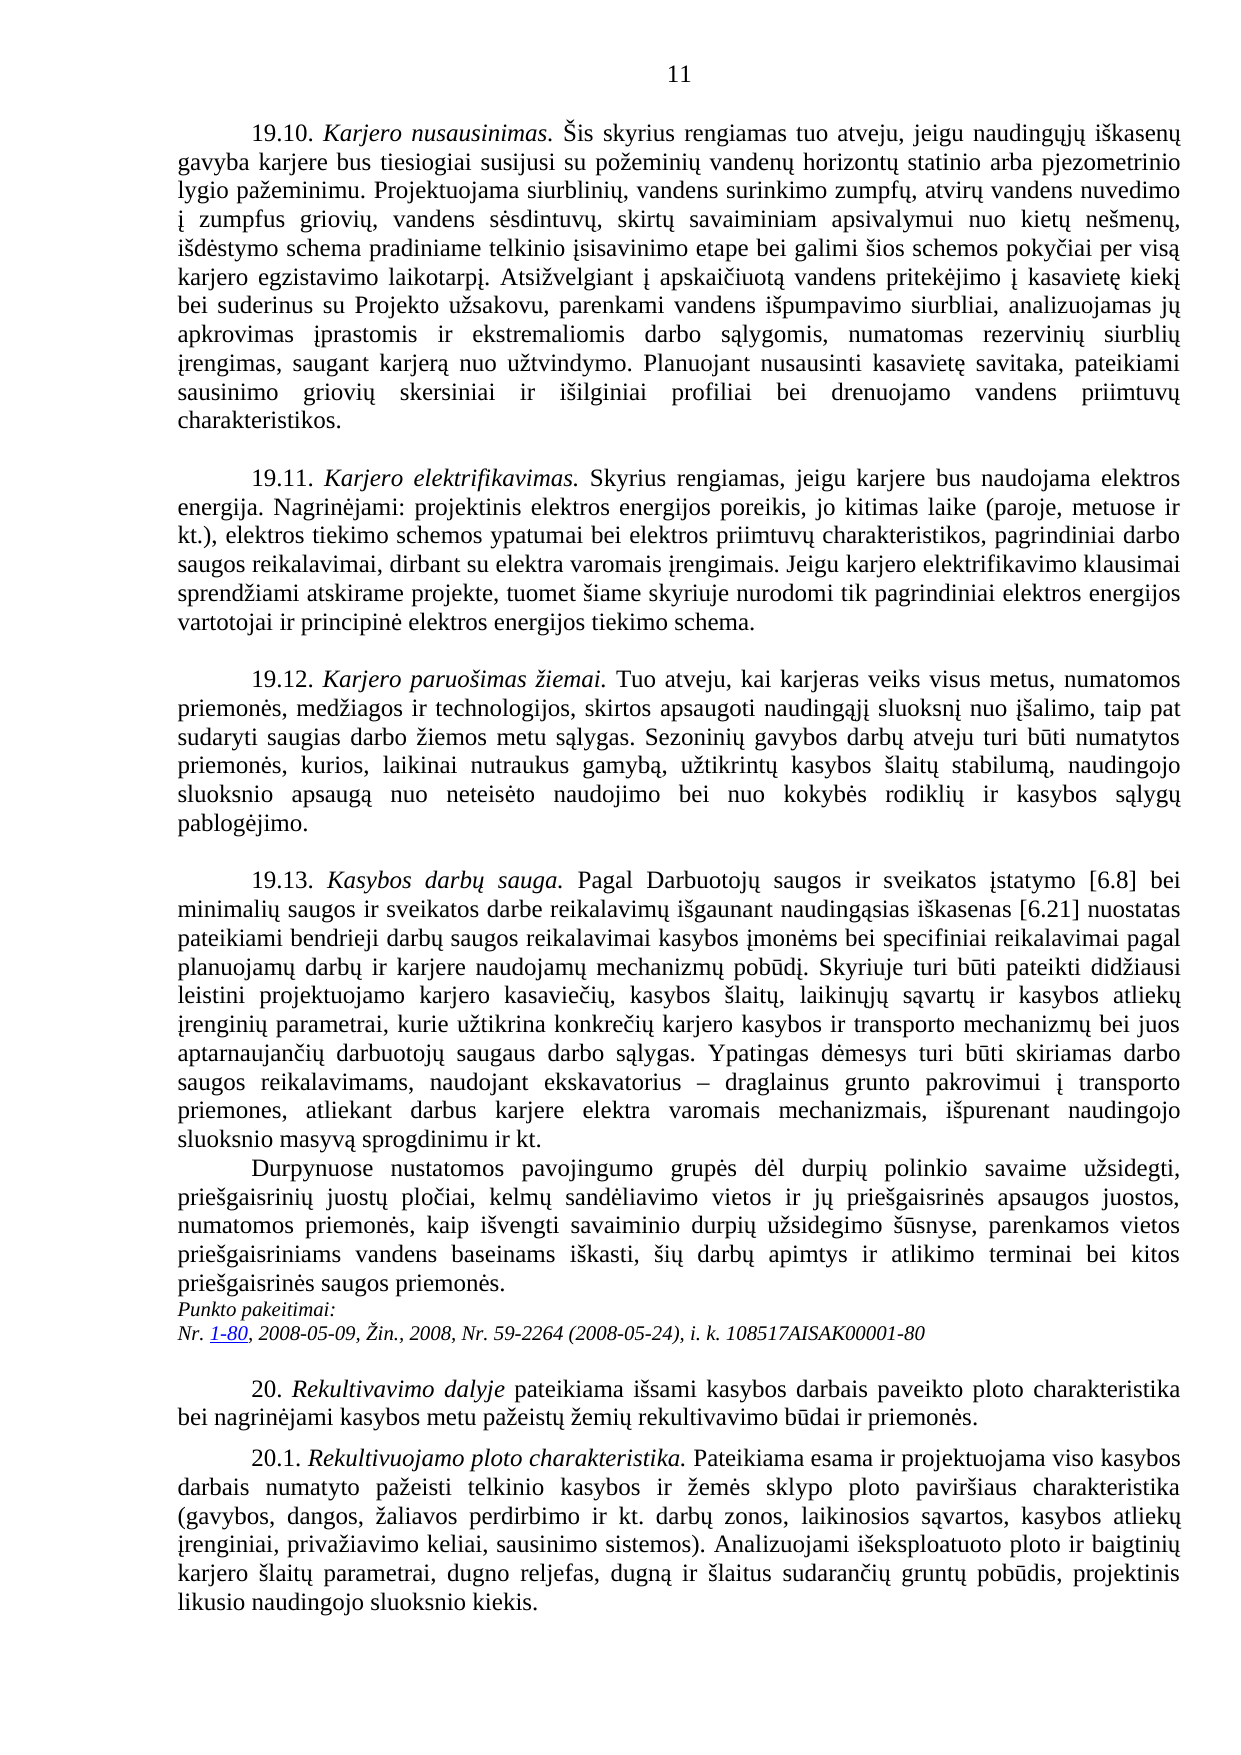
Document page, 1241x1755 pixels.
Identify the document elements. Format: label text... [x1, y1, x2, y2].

text Punkto pakeitimai: [177, 1297, 1181, 1321]
text 20. Rekultivavimo dalyje pateikiama išsami kasybos darbais paveikto ploto charakteristika bei nagrinėjami kasybos metu pažeistų žemių rekultivavimo būdai ir priemonės. [177, 1374, 1181, 1431]
text 20.1. Rekultivuojamo ploto charakteristika. Pateikiama esama ir projektuojama viso kasybos darbais numatyto pažeisti telkinio kasybos ir žemės sklypo ploto paviršiaus charakteristika (gavybos, dangos, žaliavos perdirbimo ir kt. darbų zonos, laikinosios sąvartos, kasybos atliekų įrenginiai, privažiavimo keliai, sausinimo sistemos). Analizuojami išeksploatuoto ploto ir baigtinių karjero šlaitų parametrai, dugno reljefas, dugną ir šlaitus sudarančių gruntų pobūdis, projektinis likusio naudingojo sluoksnio kiekis. [177, 1443, 1181, 1616]
text 19.11. Karjero elektrifikavimas. Skyrius rengiamas, jeigu karjere bus naudojama elektros energija. Nagrinėjami: projektinis elektros energijos poreikis, jo kitimas laike (paroje, metuose ir kt.), elektros tiekimo schemos ypatumai bei elektros priimtuvų charakteristikos, pagrindiniai darbo saugos reikalavimai, dirbant su elektra varomais įrengimais. Jeigu karjero elektrifikavimo klausimai sprendžiami atskirame projekte, tuomet šiame skyriuje nurodomi tik pagrindiniai elektros energijos vartotojai ir principinė elektros energijos tiekimo schema. [177, 463, 1181, 636]
text Nr. 1-80, 2008-05-09, Žin., 2008, Nr. 59-2264 (2008-05-24), i. k. 108517AISAK00001-80 [177, 1321, 1181, 1345]
text 19.10. Karjero nusausinimas. Šis skyrius rengiamas tuo atveju, jeigu naudingųjų iškasenų gavyba karjere bus tiesiogiai susijusi su požeminių vandenų horizontų statinio arba pjezometrinio lygio pažeminimu. Projektuojama siurblinių, vandens surinkimo zumpfų, atvirų vandens nuvedimo į zumpfus griovių, vandens sėsdintuvų, skirtų savaiminiam apsivalymui nuo kietų nešmenų, išdėstymo schema pradiniame telkinio įsisavinimo etape bei galimi šios schemos pokyčiai per visą karjero egzistavimo laikotarpį. Atsižvelgiant į apskaičiuotą vandens pritekėjimo į kasavietę kiekį bei suderinus su Projekto užsakovu, parenkami vandens išpumpavimo siurbliai, analizuojamas jų apkrovimas įprastomis ir ekstremaliomis darbo sąlygomis, numatomas rezervinių siurblių įrengimas, saugant karjerą nuo užtvindymo. Planuojant nusausinti kasavietę savitaka, pateikiami sausinimo griovių skersiniai ir išilginiai profiliai bei drenuojamo vandens priimtuvų charakteristikos. [177, 118, 1181, 434]
text 19.12. Karjero paruošimas žiemai. Tuo atveju, kai karjeras veiks visus metus, numatomos priemonės, medžiagos ir technologijos, skirtos apsaugoti naudingąjį sluoksnį nuo įšalimo, taip pat sudaryti saugias darbo žiemos metu sąlygas. Sezoninių gavybos darbų atveju turi būti numatytos priemonės, kurios, laikinai nutraukus gamybą, užtikrintų kasybos šlaitų stabilumą, naudingojo sluoksnio apsaugą nuo neteisėto naudojimo bei nuo kokybės rodiklių ir kasybos sąlygų pablogėjimo. [177, 664, 1181, 837]
text Durpynuose nustatomos pavojingumo grupės dėl durpių polinkio savaime užsidegti, priešgaisrinių juostų pločiai, kelmų sandėliavimo vietos ir jų priešgaisrinės apsaugos juostos, numatomos priemonės, kaip išvengti savaiminio durpių užsidegimo šūsnyse, parenkamos vietos priešgaisriniams vandens baseinams iškasti, šių darbų apimtys ir atlikimo terminai bei kitos priešgaisrinės saugos priemonės. [177, 1153, 1181, 1297]
text 19.13. Kasybos darbų sauga. Pagal Darbuotojų saugos ir sveikatos įstatymo [6.8] bei minimalių saugos ir sveikatos darbe reikalavimų išgaunant naudingąsias iškasenas [6.21] nuostatas pateikiami bendrieji darbų saugos reikalavimai kasybos įmonėms bei specifiniai reikalavimai pagal planuojamų darbų ir karjere naudojamų mechanizmų pobūdį. Skyriuje turi būti pateikti didžiausi leistini projektuojamo karjero kasaviečių, kasybos šlaitų, laikinųjų sąvartų ir kasybos atliekų įrenginių parametrai, kurie užtikrina konkrečių karjero kasybos ir transporto mechanizmų bei juos aptarnaujančių darbuotojų saugaus darbo sąlygas. Ypatingas dėmesys turi būti skiriamas darbo saugos reikalavimams, naudojant ekskavatorius – draglainus grunto pakrovimui į transporto priemones, atliekant darbus karjere elektra varomais mechanizmais, išpurenant naudingojo sluoksnio masyvą sprogdinimu ir kt. [177, 866, 1181, 1153]
